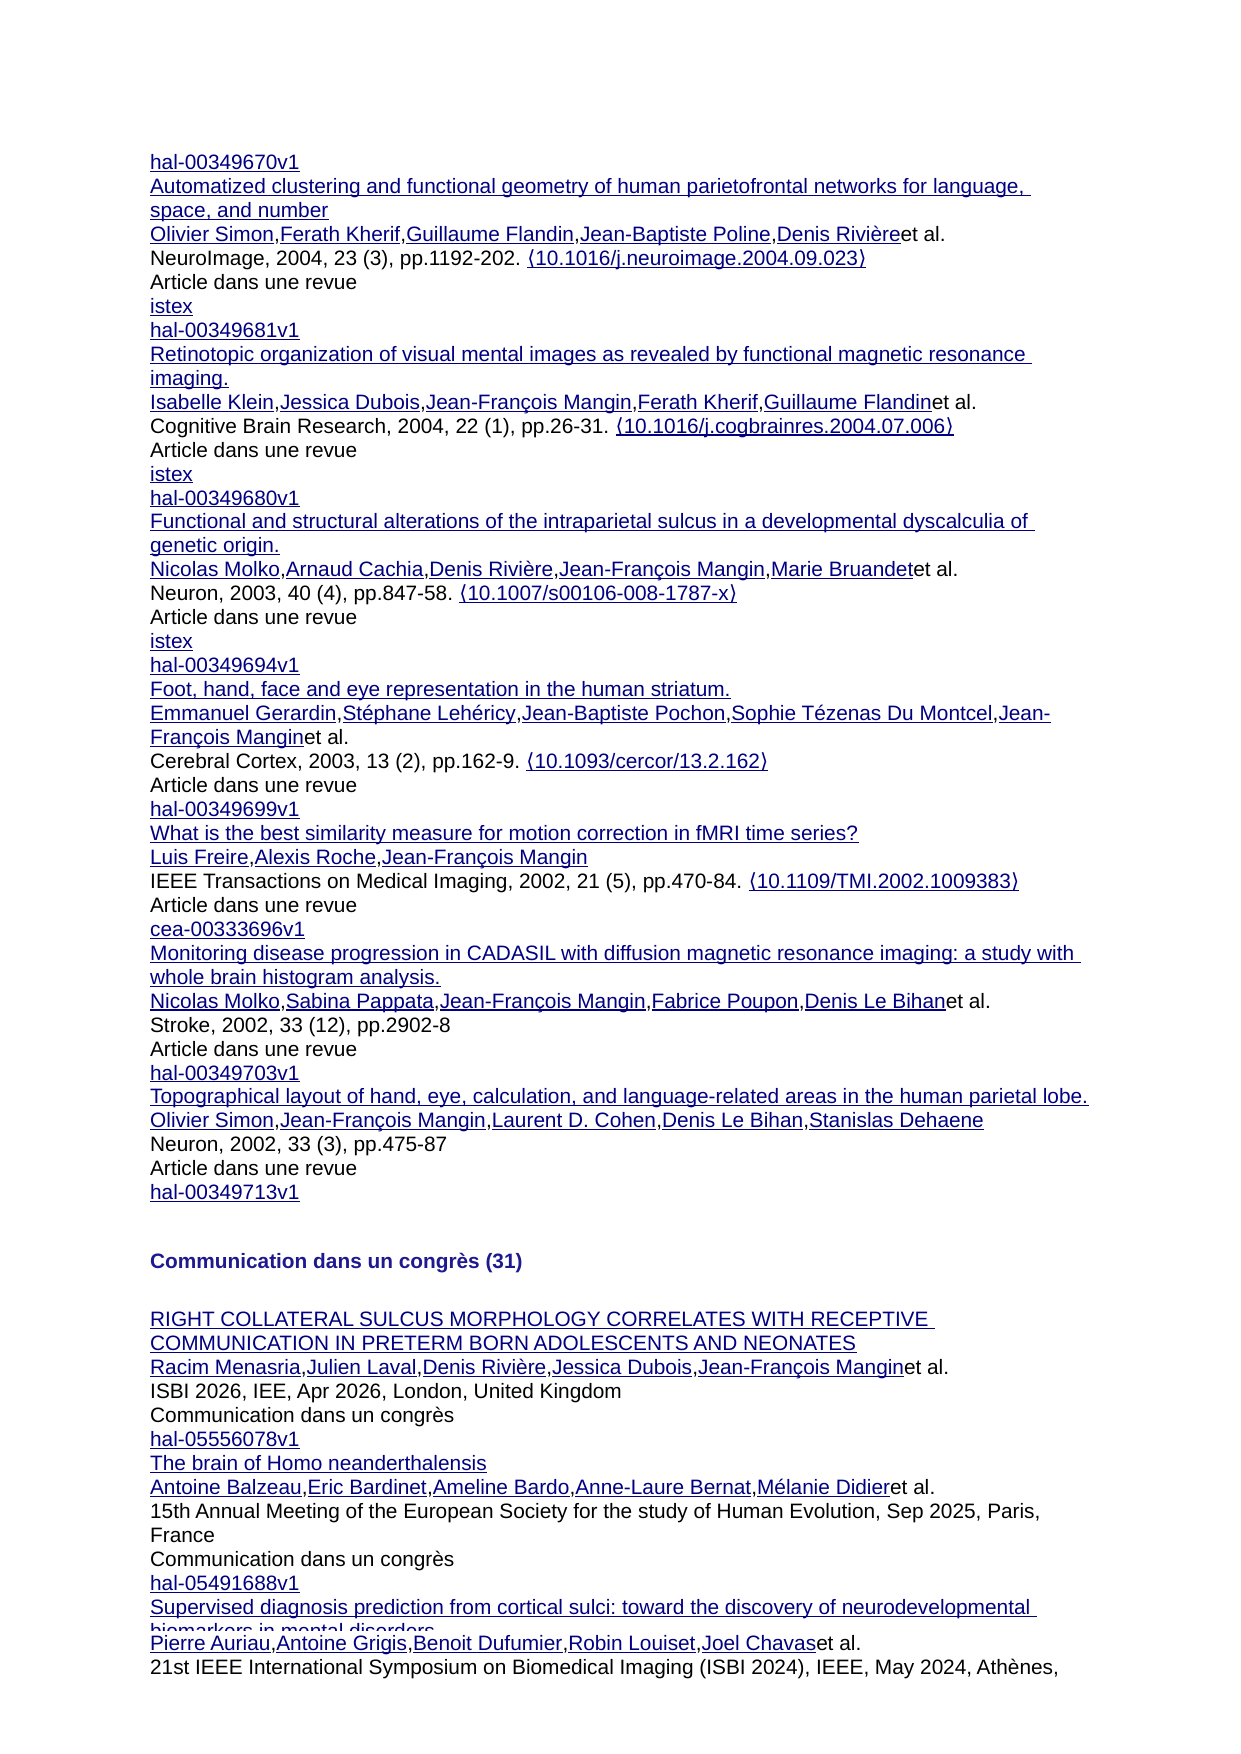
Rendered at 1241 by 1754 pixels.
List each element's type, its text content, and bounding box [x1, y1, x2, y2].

table_cell Monitoring disease progression in CADASIL with diffusion magnetic resonance imaging: a study with whole brain histogram analysis. Nicolas Molko,Sabina Pappata,Jean-François Mangin,Fabrice Poupon,Denis Le Bihanet al. Stroke, 2002, 33 (12), pp.2902-8 Article dans une revue hal-00349703v1 [150, 941, 1090, 1084]
table_cell hal-00349670v1 [150, 150, 1090, 174]
table_cell Automatized clustering and functional geometry of human parietofrontal networks for language, space, and number Olivier Simon,Ferath Kherif,Guillaume Flandin,Jean-Baptiste Poline,Denis Rivièreet al. NeuroImage, 2004, 23 (3), pp.1192-202. ⟨10.1016/j.neuroimage.2004.09.023⟩ Article dans une revue istex hal-00349681v1 [150, 174, 1090, 342]
table_cell Functional and structural alterations of the intraparietal sulcus in a developmental dyscalculia of genetic origin. Nicolas Molko,Arnaud Cachia,Denis Rivière,Jean-François Mangin,Marie Bruandetet al. Neuron, 2003, 40 (4), pp.847-58. ⟨10.1007/s00106-008-1787-x⟩ Article dans une revue istex hal-00349694v1 [150, 509, 1090, 677]
subtitle Communication dans un congrès (31) [150, 1249, 1090, 1273]
table_cell Supervised diagnosis prediction from cortical sulci: toward the discovery of neurodevelopmental biomarkers in mental disorders Pierre Auriau,Antoine Grigis,Benoit Dufumier,Robin Louiset,Joel Chavaset al. 21st IEEE International Symposium on Biomedical Imaging (ISBI 2024), IEEE, May 2024, Athènes, [150, 1595, 1090, 1679]
table_cell Topographical layout of hand, eye, calculation, and language-related areas in the human parietal lobe. Olivier Simon,Jean-François Mangin,Laurent D. Cohen,Denis Le Bihan,Stanislas Dehaene Neuron, 2002, 33 (3), pp.475-87 Article dans une revue hal-00349713v1 [150, 1084, 1090, 1204]
table_cell The brain of Homo neanderthalensis Antoine Balzeau,Eric Bardinet,Ameline Bardo,Anne-Laure Bernat,Mélanie Didieret al. 15th Annual Meeting of the European Society for the study of Human Evolution, Sep 2025, Paris, France Communication dans un congrès hal-05491688v1 [150, 1451, 1090, 1595]
table_cell Retinotopic organization of visual mental images as revealed by functional magnetic resonance imaging. Isabelle Klein,Jessica Dubois,Jean-François Mangin,Ferath Kherif,Guillaume Flandinet al. Cognitive Brain Research, 2004, 22 (1), pp.26-31. ⟨10.1016/j.cogbrainres.2004.07.006⟩ Article dans une revue istex hal-00349680v1 [150, 342, 1090, 509]
table_cell What is the best similarity measure for motion correction in fMRI time series? Luis Freire,Alexis Roche,Jean-François Mangin IEEE Transactions on Medical Imaging, 2002, 21 (5), pp.470-84. ⟨10.1109/TMI.2002.1009383⟩ Article dans une revue cea-00333696v1 [150, 821, 1090, 941]
table_cell Foot, hand, face and eye representation in the human striatum. Emmanuel Gerardin,Stéphane Lehéricy,Jean-Baptiste Pochon,Sophie Tézenas Du Montcel,Jean-François Manginet al. Cerebral Cortex, 2003, 13 (2), pp.162-9. ⟨10.1093/cercor/13.2.162⟩ Article dans une revue hal-00349699v1 [150, 677, 1090, 821]
table_header RIGHT COLLATERAL SULCUS MORPHOLOGY CORRELATES WITH RECEPTIVE COMMUNICATION IN PRETERM BORN ADOLESCENTS AND NEONATES Racim Menasria,Julien Laval,Denis Rivière,Jessica Dubois,Jean-François Manginet al. ISBI 2026, IEE, Apr 2026, London, United Kingdom Communication dans un congrès hal-05556078v1 [150, 1307, 1090, 1451]
